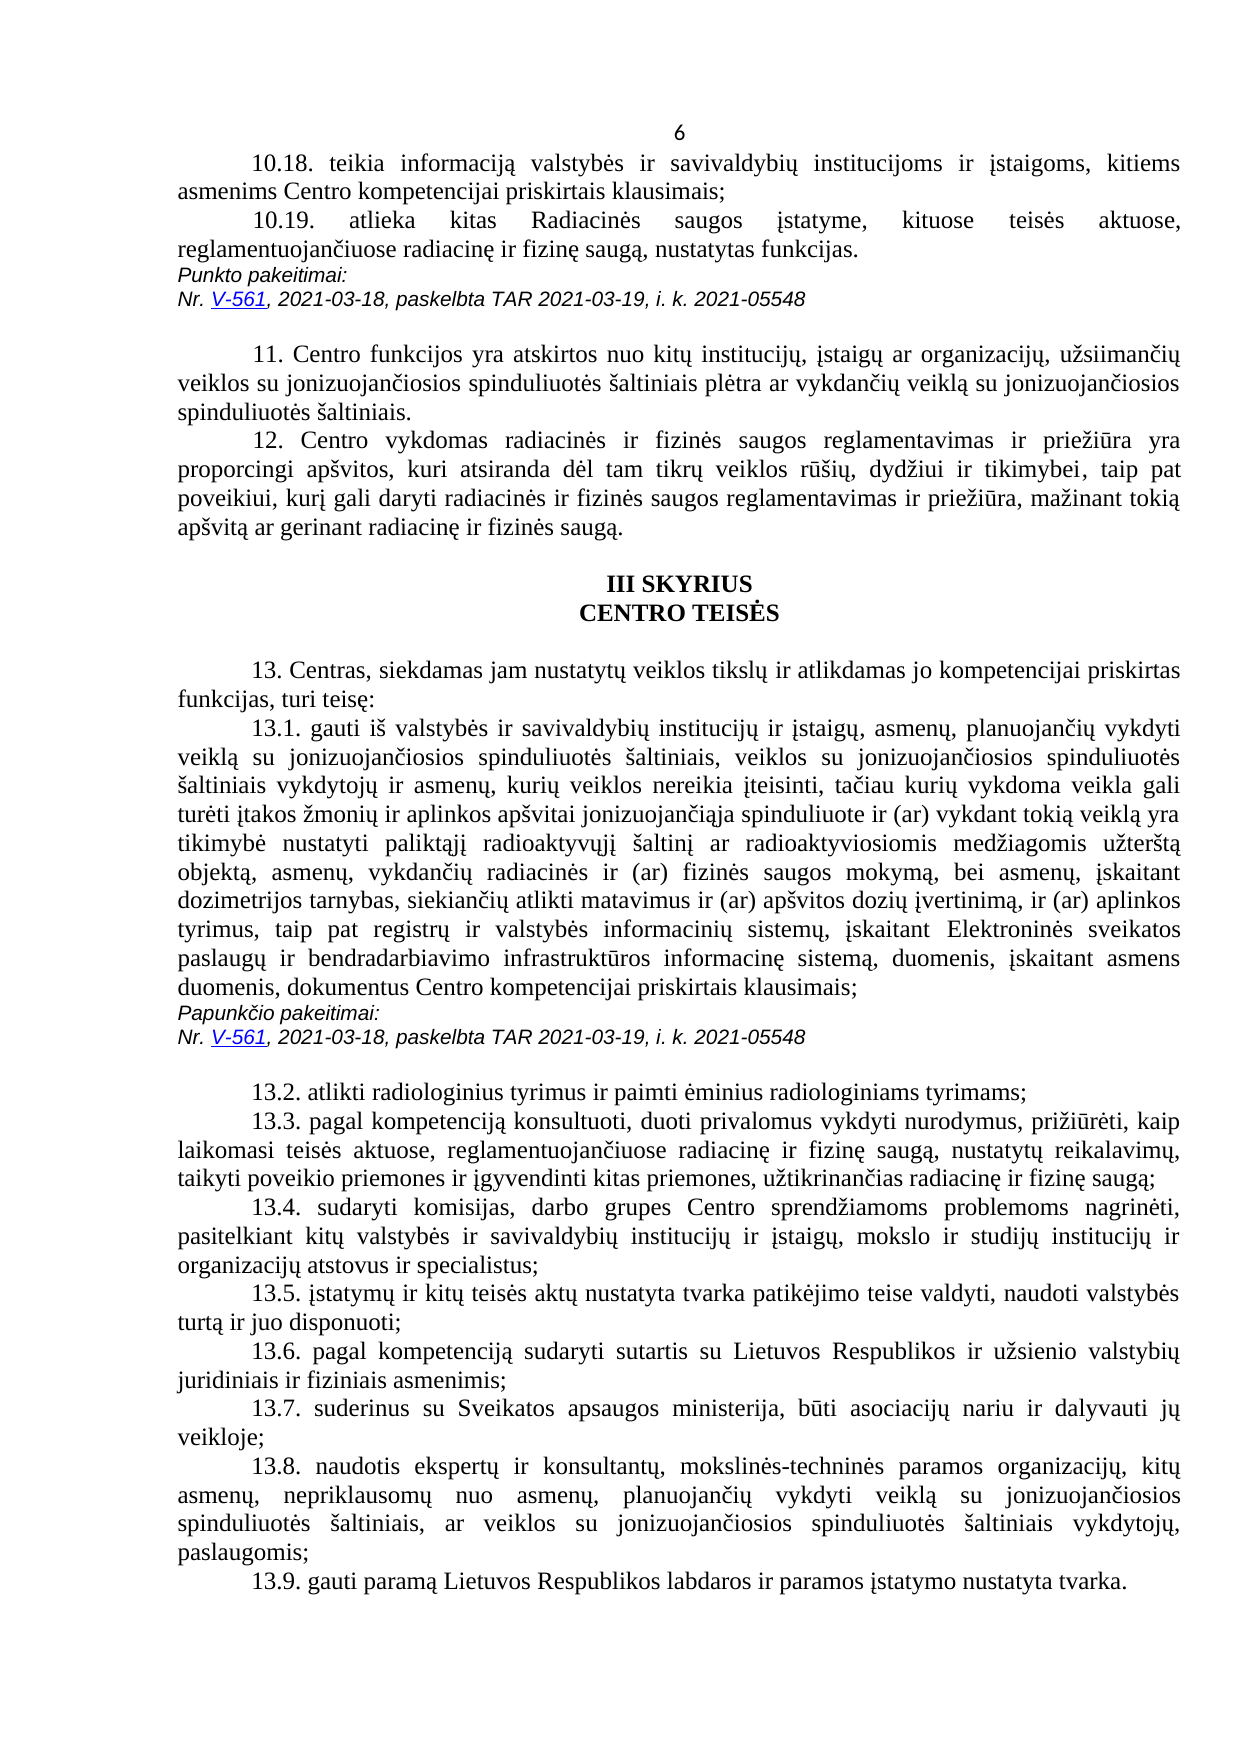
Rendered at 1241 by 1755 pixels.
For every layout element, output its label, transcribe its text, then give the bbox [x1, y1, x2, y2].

text Nr. V-561, 2021-03-18, paskelbta TAR 2021-03-19, i. k. 2021-05548 [177, 1024, 1181, 1048]
text 13.7. suderinus su Sveikatos apsaugos ministerija, būti asociacijų nariu ir dalyvauti jų veikloje; [177, 1393, 1181, 1451]
text 13.6. pagal kompetenciją sudaryti sutartis su Lietuvos Respublikos ir užsienio valstybių juridiniais ir fiziniais asmenimis; [177, 1336, 1181, 1393]
text 11. Centro funkcijos yra atskirtos nuo kitų institucijų, įstaigų ar organizacijų, užsiimančių veiklos su jonizuojančiosios spinduliuotės šaltiniais plėtra ar vykdančių veiklą su jonizuojančiosios spinduliuotės šaltiniais. [177, 339, 1181, 426]
text 13.8. naudotis ekspertų ir konsultantų, mokslinės-techninės paramos organizacijų, kitų asmenų, nepriklausomų nuo asmenų, planuojančių vykdyti veiklą su jonizuojančiosios spinduliuotės šaltiniais, ar veiklos su jonizuojančiosios spinduliuotės šaltiniais vykdytojų, paslaugomis; [177, 1451, 1181, 1566]
text 13.9. gauti paramą Lietuvos Respublikos labdaros ir paramos įstatymo nustatyta tvarka. [177, 1566, 1181, 1595]
text Punkto pakeitimai: [177, 263, 1181, 287]
text 13.4. sudaryti komisijas, darbo grupes Centro sprendžiamoms problemoms nagrinėti, pasitelkiant kitų valstybės ir savivaldybių institucijų ir įstaigų, mokslo ir studijų institucijų ir organizacijų atstovus ir specialistus; [177, 1192, 1181, 1278]
text 13.3. pagal kompetenciją konsultuoti, duoti privalomus vykdyti nurodymus, prižiūrėti, kaip laikomasi teisės aktuose, reglamentuojančiuose radiacinę ir fizinę saugą, nustatytų reikalavimų, taikyti poveikio priemones ir įgyvendinti kitas priemones, užtikrinančias radiacinę ir fizinę saugą; [177, 1106, 1181, 1192]
text Nr. V-561, 2021-03-18, paskelbta TAR 2021-03-19, i. k. 2021-05548 [177, 287, 1181, 311]
text CENTRO TEISĖS [177, 598, 1181, 627]
text 10.18. teikia informaciją valstybės ir savivaldybių institucijoms ir įstaigoms, kitiems asmenims Centro kompetencijai priskirtais klausimais; [177, 148, 1181, 205]
text 13.5. įstatymų ir kitų teisės aktų nustatyta tvarka patikėjimo teise valdyti, naudoti valstybės turtą ir juo disponuoti; [177, 1278, 1181, 1336]
text 13.1. gauti iš valstybės ir savivaldybių institucijų ir įstaigų, asmenų, planuojančių vykdyti veiklą su jonizuojančiosios spinduliuotės šaltiniais, veiklos su jonizuojančiosios spinduliuotės šaltiniais vykdytojų ir asmenų, kurių veiklos nereikia įteisinti, tačiau kurių vykdoma veikla gali turėti įtakos žmonių ir aplinkos apšvitai jonizuojančiąja spinduliuote ir (ar) vykdant tokią veiklą yra tikimybė nustatyti paliktąjį radioaktyvųjį šaltinį ar radioaktyviosiomis medžiagomis užterštą objektą, asmenų, vykdančių radiacinės ir (ar) fizinės saugos mokymą, bei asmenų, įskaitant dozimetrijos tarnybas, siekiančių atlikti matavimus ir (ar) apšvitos dozių įvertinimą, ir (ar) aplinkos tyrimus, taip pat registrų ir valstybės informacinių sistemų, įskaitant Elektroninės sveikatos paslaugų ir bendradarbiavimo infrastruktūros informacinę sistemą, duomenis, įskaitant asmens duomenis, dokumentus Centro kompetencijai priskirtais klausimais; [177, 713, 1181, 1001]
text 10.19. atlieka kitas Radiacinės saugos įstatyme, kituose teisės aktuose, reglamentuojančiuose radiacinę ir fizinę saugą, nustatytas funkcijas. [177, 205, 1181, 263]
text 13. Centras, siekdamas jam nustatytų veiklos tikslų ir atlikdamas jo kompetencijai priskirtas funkcijas, turi teisę: [177, 656, 1181, 713]
text III SKYRIUS [177, 569, 1181, 598]
text 13.2. atlikti radiologinius tyrimus ir paimti ėminius radiologiniams tyrimams; [177, 1077, 1181, 1106]
text 12. Centro vykdomas radiacinės ir fizinės saugos reglamentavimas ir priežiūra yra proporcingi apšvitos, kuri atsiranda dėl tam tikrų veiklos rūšių, dydžiui ir tikimybei, taip pat poveikiui, kurį gali daryti radiacinės ir fizinės saugos reglamentavimas ir priežiūra, mažinant tokią apšvitą ar gerinant radiacinę ir fizinės saugą. [177, 426, 1181, 541]
text Papunkčio pakeitimai: [177, 1001, 1181, 1024]
